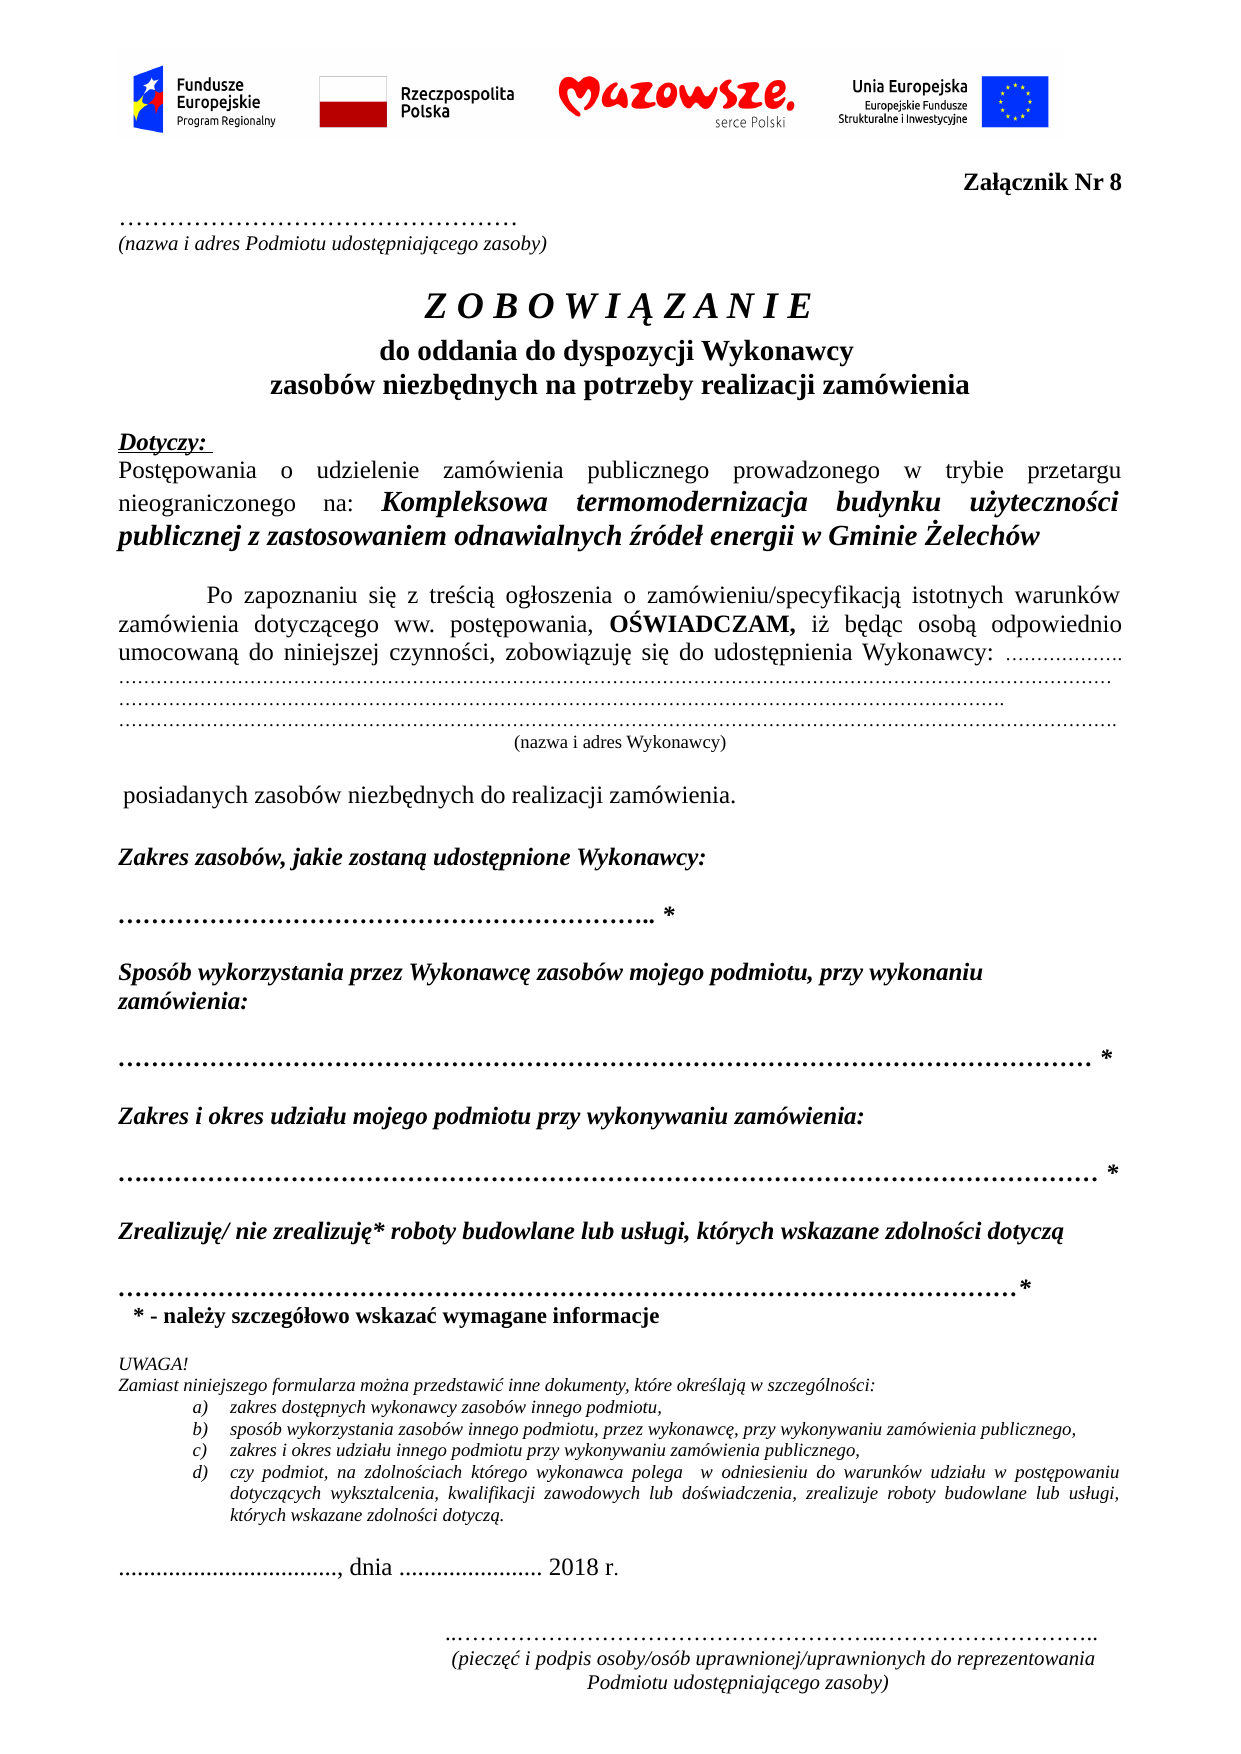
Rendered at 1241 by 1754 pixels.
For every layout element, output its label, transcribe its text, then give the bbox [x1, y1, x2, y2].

text ……………………………………………………………………………………………………… * [118, 1043, 1122, 1072]
list sposób wykorzystania zasobów innego podmiotu, przez wykonawcę, przy wykonywaniu zamówienia publicznego, [192, 1417, 1122, 1439]
text (pieczęć i podpis osoby/osób uprawnionej/uprawnionych do reprezentowania [118, 1646, 1122, 1669]
text Załącznik Nr 8 [118, 167, 1122, 196]
list zakres dostępnych wykonawcy zasobów innego podmiotu, [192, 1396, 1122, 1417]
text Po zapoznaniu się z treścią ogłoszenia o zamówieniu/specyfikacją istotnych warunków zamówienia dotyczącego ww. postępowania, OŚWIADCZAM, iż będąc osobą odpowiednio umocowaną do niniejszej czynności, zobowiązuję się do udostępnienia Wykonawcy: ……………….…………………………………………………………………………………………………………………………………………………………………………………………………………………………………………………………………………. [118, 580, 1122, 709]
text Sposób wykorzystania przez Wykonawcę zasobów mojego podmiotu, przy wykonaniu zamówienia: [118, 957, 1122, 1015]
text (nazwa i adres Wykonawcy) [118, 731, 1122, 752]
text ..................................., dnia ....................... 2018 r. [118, 1552, 1122, 1580]
text posiadanych zasobów niezbędnych do realizacji zamówienia. [118, 781, 1122, 809]
text Zakres i okres udziału mojego podmiotu przy wykonywaniu zamówienia: [118, 1101, 1122, 1130]
text Postępowania o udzielenie zamówienia publicznego prowadzonego w trybie przetargu nieograniczonego na: Kompleksowa termomodernizacja budynku użyteczności publicznej z zastosowaniem odnawialnych źródeł energii w Gminie Żelechów [118, 455, 1122, 551]
text do oddania do dyspozycji Wykonawcy [118, 333, 1122, 367]
text Dotyczy: [118, 427, 1122, 455]
text ………………………………………………………………………………………………* [118, 1273, 1122, 1302]
picture [118, 48, 1064, 138]
text * - należy szczegółowo wskazać wymagane informacje [133, 1302, 1122, 1329]
text Zakres zasobów, jakie zostaną udostępnione Wykonawcy: [118, 842, 1122, 871]
text ..………………………………………………..……………………….. [118, 1619, 1122, 1646]
subtitle Z O B O W I Ą Z A N I E [118, 284, 1122, 327]
text ……………………………………………………….. * [118, 900, 1122, 928]
text UWAGA! [118, 1353, 1122, 1374]
text Podmiotu udostępniającego zasoby) [118, 1669, 1122, 1694]
list zakres i okres udziału innego podmiotu przy wykonywaniu zamówienia publicznego, [192, 1439, 1122, 1461]
text ….…………………………………………………………………………………………………… * [118, 1158, 1122, 1187]
text Zrealizuję/ nie zrealizuję* roboty budowlane lub usługi, których wskazane zdolności dotyczą [118, 1216, 1122, 1245]
text (nazwa i adres Podmiotu udostępniającego zasoby) [118, 231, 1122, 255]
list czy podmiot, na zdolnościach którego wykonawca polega w odniesieniu do warunków udziału w postępowaniu dotyczących wyksztalcenia, kwalifikacji zawodowych lub doświadczenia, zrealizuje roboty budowlane lub usługi, których wskazane zdolności dotyczą. [192, 1461, 1122, 1525]
text Zamiast niniejszego formularza można przedstawić inne dokumenty, które określają w szczególności: [118, 1374, 1122, 1396]
text ……………………………………………………………………………………………………………………………………………. [118, 709, 1122, 731]
text ………………………………………… [118, 202, 1122, 231]
text zasobów niezbędnych na potrzeby realizacji zamówienia [118, 367, 1122, 400]
